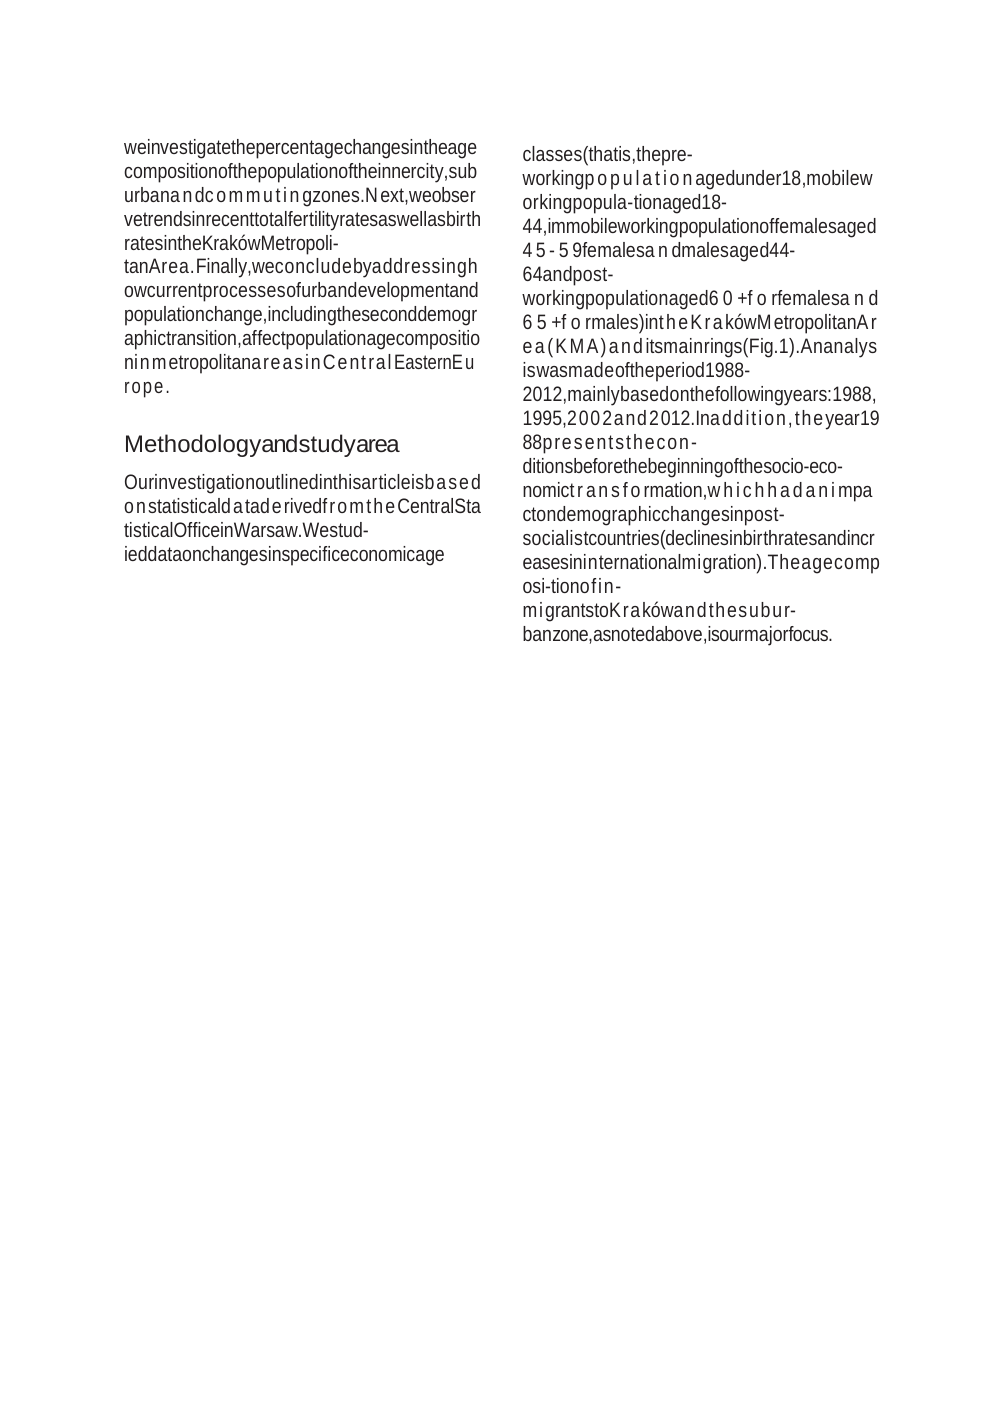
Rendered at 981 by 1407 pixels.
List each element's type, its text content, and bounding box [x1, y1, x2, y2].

subtitle Methodologyandstudyarea [124, 430, 424, 457]
text OurinvestigationoutlinedinthisarticleisbasedonstatisticaldataderivedfromtheCentralStatisticalOfficeinWarsaw.Westud-ieddataonchangesinspecificeconomicage [124, 470, 482, 566]
text classes(thatis,thepre-workingpopulationagedunder18,mobileworkingpopula-tionaged18-44,immobileworkingpopulationoffemalesaged45-59femalesandmalesaged44-64andpost-workingpopulationaged60+forfemalesand65+formales)intheKrakówMetropolitanArea(KMA)anditsmainrings(Fig.1).Ananalysiswasmadeoftheperiod1988-2012,mainlybasedonthefollowingyears:1988,1995,2002and2012.Inaddition,theyear1988presentsthecon-ditionsbeforethebeginningofthesocio-eco-nomictransformation,whichhadanimpactondemographicchangesinpost-socialistcountries(declinesinbirthratesandincreasesininternationalmigration).Theagecomposi-tionofin-migrantstoKrakówandthesubur-banzone,asnotedabove,isourmajorfocus. [522, 142, 880, 645]
text weinvestigatethepercentagechangesintheagecompositionofthepopulationoftheinnercity,suburbanandcommutingzones.Next,weobservetrendsinrecenttotalfertilityratesaswellasbirthratesintheKrakówMetropoli-tanArea.Finally,weconcludebyaddressinghowcurrentprocessesofurbandevelopmentandpopulationchange,includingtheseconddemographictransition,affectpopulationagecompositioninmetropolitanareasinCentralEasternEurope. [124, 134, 481, 398]
